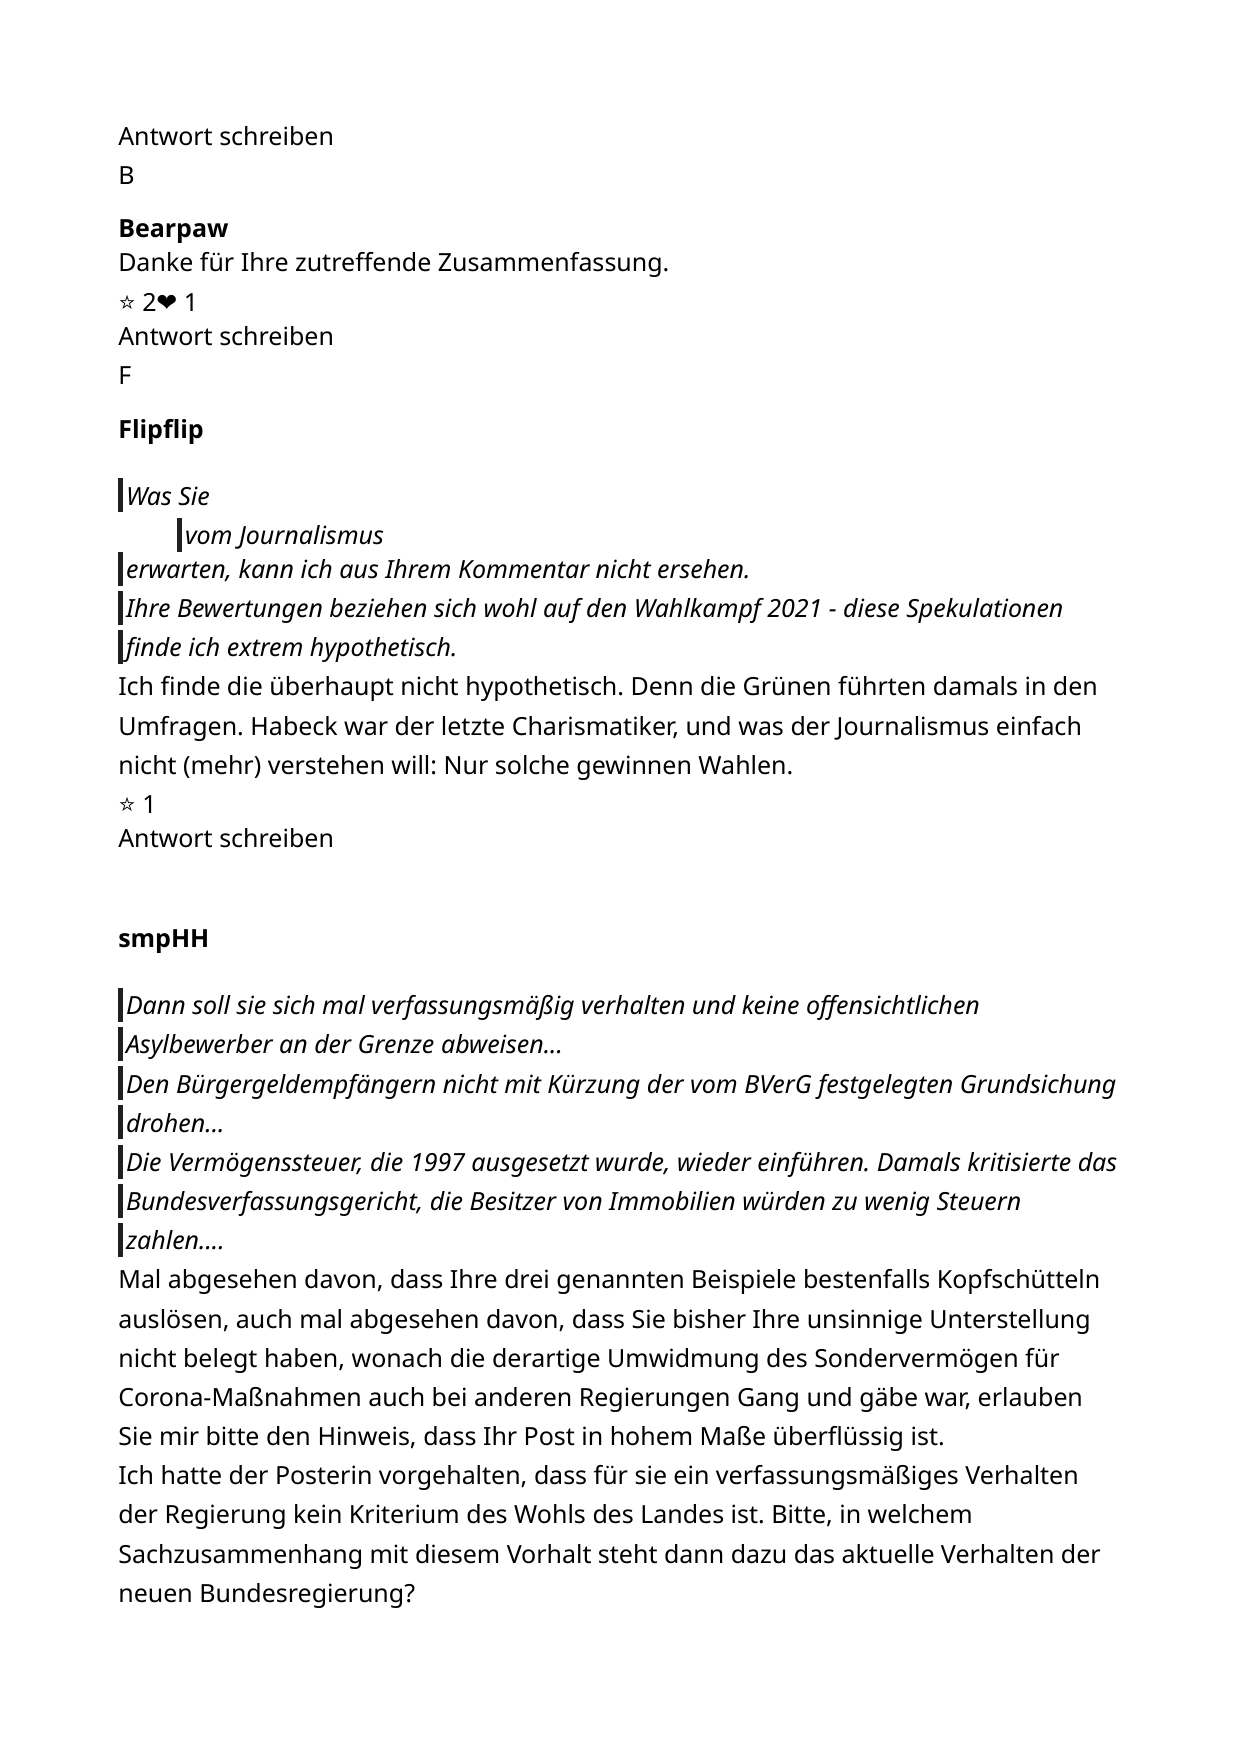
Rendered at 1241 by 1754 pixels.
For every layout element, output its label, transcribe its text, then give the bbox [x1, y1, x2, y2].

text B [118, 157, 1122, 191]
text Dann soll sie sich mal verfassungsmäßig verhalten und keine offensichtlichen Asylbewerber an der Grenze abweisen... Den Bürgergeldempfängern nicht mit Kürzung der vom BVerG festgelegten Grundsichung drohen... Die Vermögenssteuer, die 1997 ausgesetzt wurde, wieder einführen. Damals kritisierte das Bundesverfassungsgericht, die Besitzer von Immobilien würden zu wenig Steuern zahlen.... [118, 988, 1122, 1257]
text ⭐️ 1 [118, 787, 1122, 821]
text Was Sie [123, 478, 1122, 512]
text F [118, 357, 1122, 392]
subtitle Flipflip [118, 411, 1122, 445]
text Antwort schreiben [118, 821, 1122, 855]
text vom Journalismus [177, 517, 1063, 552]
text Danke für Ihre zutreffende Zusammenfassung. [118, 245, 1122, 279]
text Antwort schreiben [118, 318, 1122, 352]
text Mal abgesehen davon, dass Ihre drei genannten Beispiele bestenfalls Kopfschütteln auslösen, auch mal abgesehen davon, dass Sie bisher Ihre unsinnige Unterstellung nicht belegt haben, wonach die derartige Umwidmung des Sondervermögen für Corona-Maßnahmen auch bei anderen Regierungen Gang und gäbe war, erlauben Sie mir bitte den Hinweis, dass Ihr Post in hohem Maße überflüssig ist. [118, 1262, 1122, 1453]
subtitle Bearpaw [118, 211, 1122, 245]
text Ihre Bewertungen beziehen sich wohl auf den Wahlkampf 2021 - diese Spekulationen finde ich extrem hypothetisch. [118, 591, 1122, 664]
text Ich hatte der Posterin vorgehalten, dass für sie ein verfassungsmäßiges Verhalten der Regierung kein Kriterium des Wohls des Landes ist. Bitte, in welchem Sachzusammenhang mit diesem Vorhalt steht dann dazu das aktuelle Verhalten der neuen Bundesregierung? [118, 1458, 1122, 1609]
text ⭐️ 2❤️ 1 [118, 284, 1122, 318]
text Antwort schreiben [118, 118, 1122, 152]
text Ich finde die überhaupt nicht hypothetisch. Denn die Grünen führten damals in den Umfragen. Habeck war der letzte Charismatiker, und was der Journalismus einfach nicht (mehr) verstehen will: Nur solche gewinnen Wahlen. [118, 669, 1122, 781]
text erwarten, kann ich aus Ihrem Kommentar nicht ersehen. [123, 552, 1122, 586]
subtitle smpHH [118, 921, 1122, 955]
